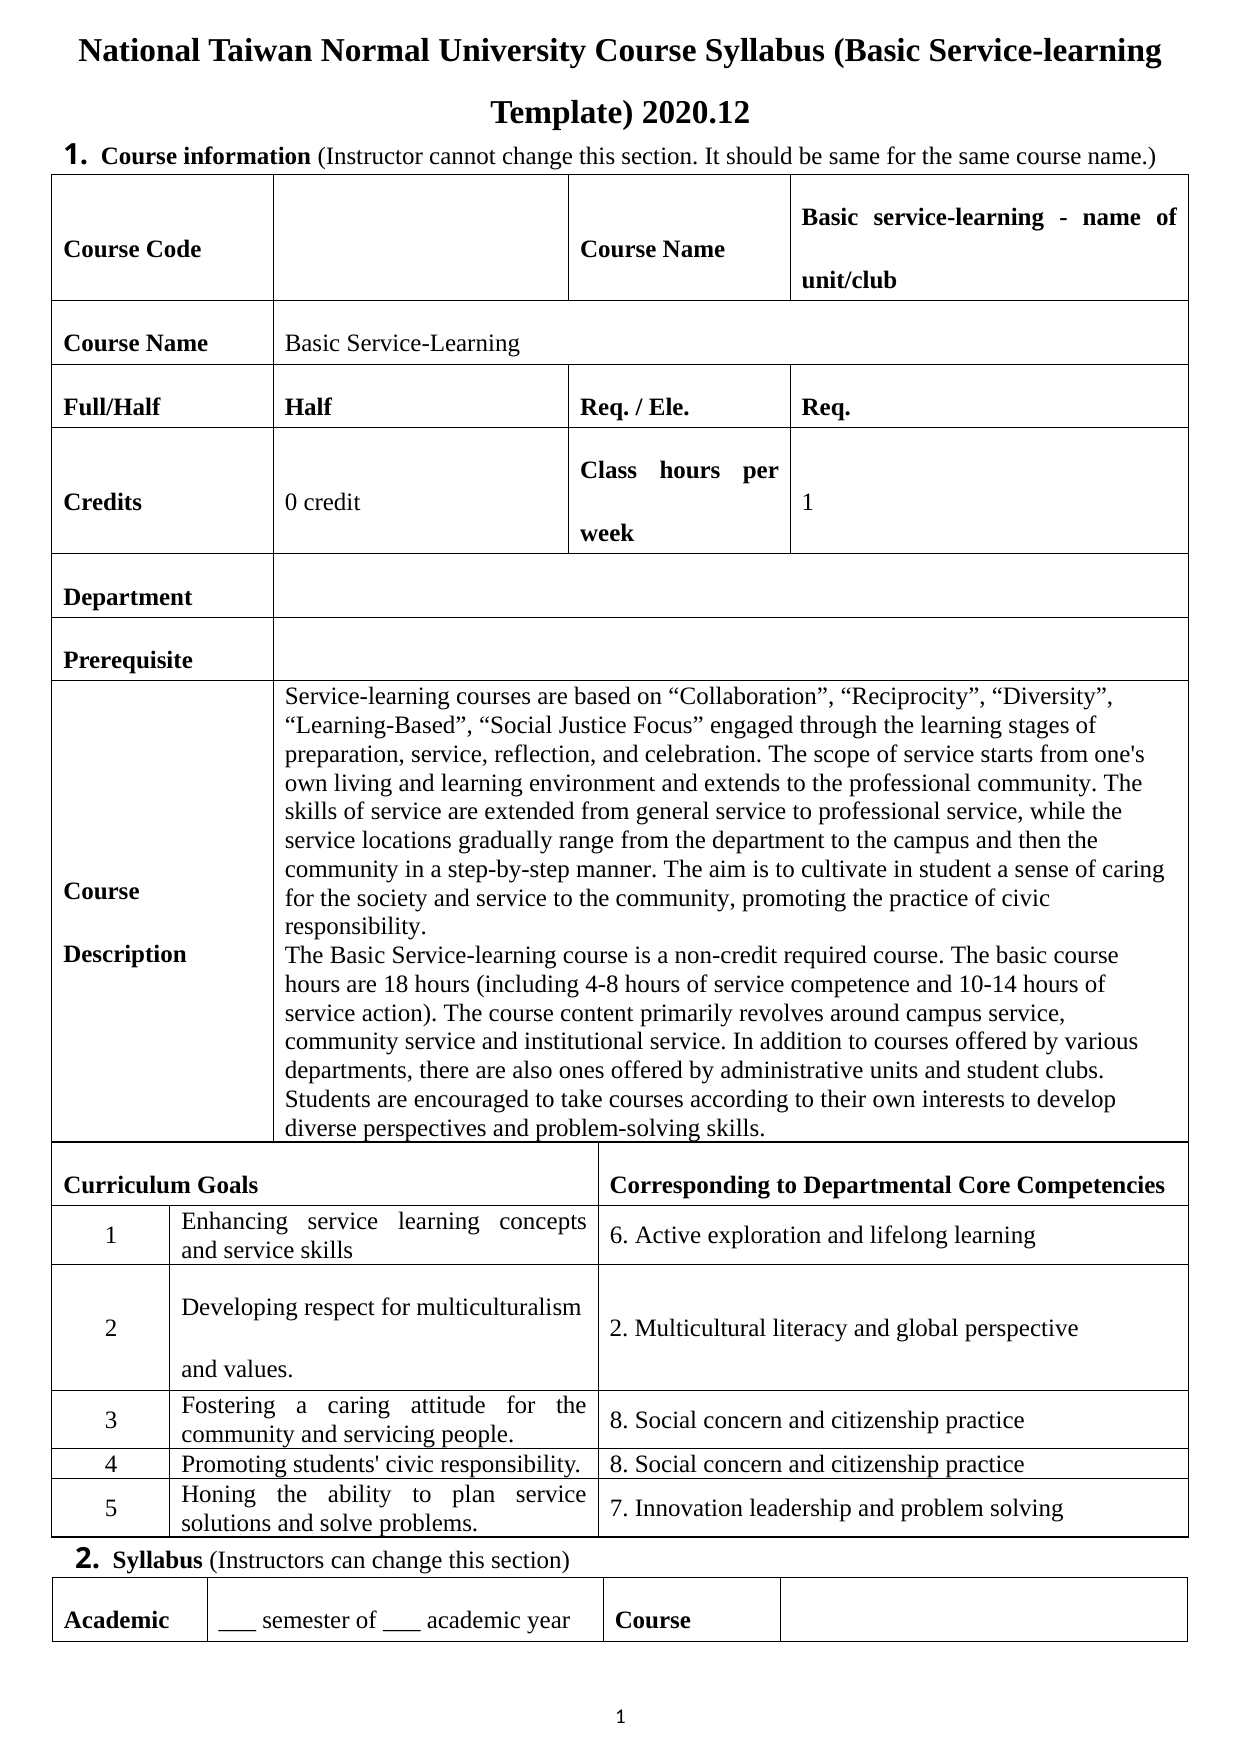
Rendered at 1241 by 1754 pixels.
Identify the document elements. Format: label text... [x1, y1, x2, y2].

table_cell Half [274, 365, 568, 427]
table_cell Course Name [569, 175, 790, 300]
table_cell Prerequisite [52, 618, 273, 680]
table_cell Course Code [52, 175, 273, 300]
table_cell Honing the ability to plan service solutions and solve problems. [170, 1479, 598, 1536]
table_cell Req. [791, 365, 1188, 427]
table_cell Department [52, 554, 273, 617]
table_cell Promoting students' civic responsibility. [170, 1449, 598, 1478]
table_cell Developing respect for multiculturalism and values. [170, 1265, 598, 1389]
table_cell Credits [52, 428, 273, 553]
table_cell 8. Social concern and citizenship practice [599, 1449, 1188, 1478]
table_cell 6. Active exploration and lifelong learning [599, 1206, 1188, 1263]
table_header Academic [53, 1578, 207, 1641]
table_cell 7. Innovation leadership and problem solving [599, 1479, 1188, 1536]
table_cell Course Description [52, 681, 273, 1141]
table_cell 8. Social concern and citizenship practice [599, 1391, 1188, 1448]
table_header [781, 1578, 1187, 1641]
table_cell Basic service-learning - name of unit/club [791, 175, 1188, 300]
table_header Course information (Instructor cannot change this section. It should be same for the same course name.) [52, 133, 1188, 174]
table_cell Req. / Ele. [569, 365, 790, 427]
table_cell Class hours per week [569, 428, 790, 553]
table_cell Service-learning courses are based on “Collaboration”, “Reciprocity”, “Diversity”, “Learning-Based”, “Social Justice Focus” engaged through the learning stages of preparation, service, reflection, and celebration. The scope of service starts from one's own living and learning environment and extends to the professional community. The skills of service are extended from general service to professional service, while the service locations gradually range from the department to the campus and then the community in a step-by-step manner. The aim is to cultivate in student a sense of caring for the society and service to the community, promoting the practice of civic responsibility. The Basic Service-learning course is a non-credit required course. The basic course hours are 18 hours (including 4-8 hours of service competence and 10-14 hours of service action). The course content primarily revolves around campus service, community service and institutional service. In addition to courses offered by various departments, there are also ones offered by administrative units and student clubs. Students are encouraged to take courses according to their own interests to develop diverse perspectives and problem-solving skills. [274, 681, 1188, 1141]
list Syllabus (Instructors can change this section) [75, 1538, 1165, 1577]
table_cell 4 [52, 1449, 169, 1478]
table_cell 2. Multicultural literacy and global perspective [599, 1265, 1188, 1389]
table_cell Full/Half [52, 365, 273, 427]
table_header Course [604, 1578, 780, 1641]
table_cell 3 [52, 1391, 169, 1448]
text National Taiwan Normal University Course Syllabus (Basic Service-learning Template) 2020.12 [75, 8, 1165, 133]
table_header ___ semester of ___ academic year [208, 1578, 603, 1641]
table_cell Course Name [52, 301, 273, 364]
table_cell Basic Service-Learning [274, 301, 1188, 364]
table_cell Enhancing service learning concepts and service skills [170, 1206, 598, 1263]
table_cell 1 [52, 1206, 169, 1263]
table_cell Corresponding to Departmental Core Competencies [599, 1143, 1188, 1205]
table_cell 2 [52, 1265, 169, 1389]
table_cell [274, 618, 1188, 680]
table_cell 0 credit [274, 428, 568, 553]
table_cell 5 [52, 1479, 169, 1536]
table_cell Fostering a caring attitude for the community and servicing people. [170, 1391, 598, 1448]
table_cell 1 [791, 428, 1188, 553]
table_cell [274, 175, 568, 300]
table_cell Curriculum Goals [52, 1143, 598, 1205]
table_cell [274, 554, 1188, 617]
